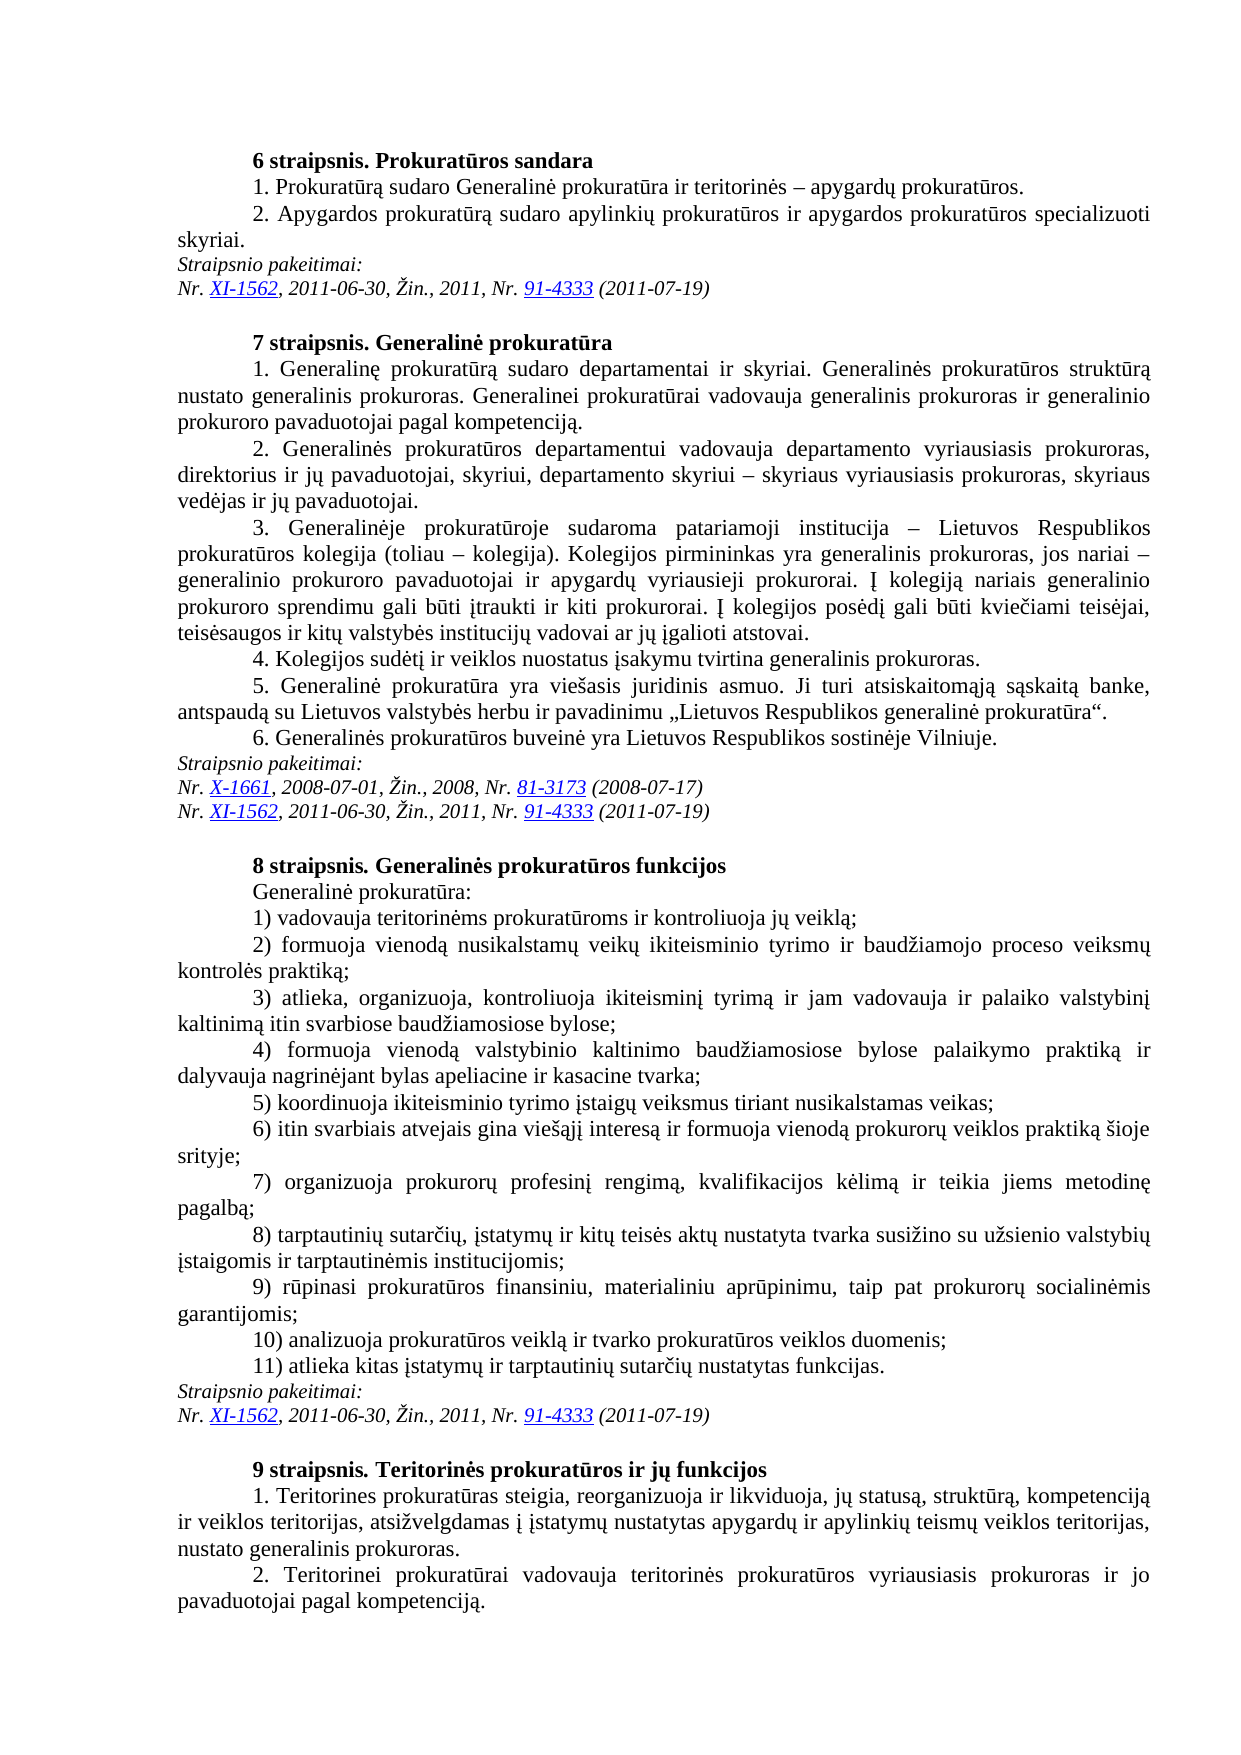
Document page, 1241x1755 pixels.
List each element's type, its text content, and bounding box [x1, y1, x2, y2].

text 2) formuoja vienodą nusikalstamų veikų ikiteisminio tyrimo ir baudžiamojo proceso veiksmų kontrolės praktiką; [177, 931, 1152, 983]
text 1) vadovauja teritorinėms prokuratūroms ir kontroliuoja jų veiklą; [177, 904, 1152, 931]
text 5) koordinuoja ikiteisminio tyrimo įstaigų veiksmus tiriant nusikalstamas veikas; [177, 1089, 1152, 1115]
text 4) formuoja vienodą valstybinio kaltinimo baudžiamosiose bylose palaikymo praktiką ir dalyvauja nagrinėjant bylas apeliacine ir kasacine tvarka; [177, 1036, 1152, 1089]
text 8 straipsnis. Generalinės prokuratūros funkcijos [177, 852, 1152, 878]
text 1. Generalinę prokuratūrą sudaro departamentai ir skyriai. Generalinės prokuratūros struktūrą nustato generalinis prokuroras. Generalinei prokuratūrai vadovauja generalinis prokuroras ir generalinio prokuroro pavaduotojai pagal kompetenciją. [177, 356, 1152, 434]
text 6. Generalinės prokuratūros buveinė yra Lietuvos Respublikos sostinėje Vilniuje. [177, 724, 1152, 751]
text 3) atlieka, organizuoja, kontroliuoja ikiteisminį tyrimą ir jam vadovauja ir palaiko valstybinį kaltinimą itin svarbiose baudžiamosiose bylose; [177, 983, 1152, 1036]
text Nr. X-1661, 2008-07-01, Žin., 2008, Nr. 81-3173 (2008-07-17) [177, 775, 1152, 799]
text Straipsnio pakeitimai: [177, 751, 1152, 775]
text 2. Apygardos prokuratūrą sudaro apylinkių prokuratūros ir apygardos prokuratūros specializuoti skyriai. [177, 199, 1152, 252]
text 9) rūpinasi prokuratūros finansiniu, materialiniu aprūpinimu, taip pat prokurorų socialinėmis garantijomis; [177, 1273, 1152, 1326]
text 6) itin svarbiais atvejais gina viešąjį interesą ir formuoja vienodą prokurorų veiklos praktiką šioje srityje; [177, 1115, 1152, 1168]
text 1. Teritorines prokuratūras steigia, reorganizuoja ir likviduoja, jų statusą, struktūrą, kompetenciją ir veiklos teritorijas, atsižvelgdamas į įstatymų nustatytas apygardų ir apylinkių teismų veiklos teritorijas, nustato generalinis prokuroras. [177, 1482, 1152, 1561]
text 7) organizuoja prokurorų profesinį rengimą, kvalifikacijos kėlimą ir teikia jiems metodinę pagalbą; [177, 1168, 1152, 1221]
text 4. Kolegijos sudėtį ir veiklos nuostatus įsakymu tvirtina generalinis prokuroras. [177, 645, 1152, 672]
text 11) atlieka kitas įstatymų ir tarptautinių sutarčių nustatytas funkcijas. [177, 1352, 1152, 1379]
text 5. Generalinė prokuratūra yra viešasis juridinis asmuo. Ji turi atsiskaitomąją sąskaitą banke, antspaudą su Lietuvos valstybės herbu ir pavadinimu „Lietuvos Respublikos generalinė prokuratūra“. [177, 672, 1152, 724]
text 9 straipsnis. Teritorinės prokuratūros ir jų funkcijos [177, 1456, 1152, 1482]
text 2. Teritorinei prokuratūrai vadovauja teritorinės prokuratūros vyriausiasis prokuroras ir jo pavaduotojai pagal kompetenciją. [177, 1561, 1152, 1614]
text Straipsnio pakeitimai: [177, 252, 1152, 276]
text 2. Generalinės prokuratūros departamentui vadovauja departamento vyriausiasis prokuroras, direktorius ir jų pavaduotojai, skyriui, departamento skyriui – skyriaus vyriausiasis prokuroras, skyriaus vedėjas ir jų pavaduotojai. [177, 434, 1152, 514]
text 7 straipsnis. Generalinė prokuratūra [177, 329, 1152, 356]
text 10) analizuoja prokuratūros veiklą ir tvarko prokuratūros veiklos duomenis; [177, 1326, 1152, 1352]
text Generalinė prokuratūra: [177, 878, 1152, 904]
text Nr. XI-1562, 2011-06-30, Žin., 2011, Nr. 91-4333 (2011-07-19) [177, 799, 1152, 823]
text Nr. XI-1562, 2011-06-30, Žin., 2011, Nr. 91-4333 (2011-07-19) [177, 1403, 1152, 1427]
text Nr. XI-1562, 2011-06-30, Žin., 2011, Nr. 91-4333 (2011-07-19) [177, 276, 1152, 300]
text 3. Generalinėje prokuratūroje sudaroma patariamoji institucija – Lietuvos Respublikos prokuratūros kolegija (toliau – kolegija). Kolegijos pirmininkas yra generalinis prokuroras, jos nariai – generalinio prokuroro pavaduotojai ir apygardų vyriausieji prokurorai. Į kolegiją nariais generalinio prokuroro sprendimu gali būti įtraukti ir kiti prokurorai. Į kolegijos posėdį gali būti kviečiami teisėjai, teisėsaugos ir kitų valstybės institucijų vadovai ar jų įgalioti atstovai. [177, 514, 1152, 645]
text Straipsnio pakeitimai: [177, 1379, 1152, 1403]
text 1. Prokuratūrą sudaro Generalinė prokuratūra ir teritorinės – apygardų prokuratūros. [177, 173, 1152, 199]
text 6 straipsnis. Prokuratūros sandara [177, 147, 1152, 173]
text 8) tarptautinių sutarčių, įstatymų ir kitų teisės aktų nustatyta tvarka susižino su užsienio valstybių įstaigomis ir tarptautinėmis institucijomis; [177, 1221, 1152, 1273]
